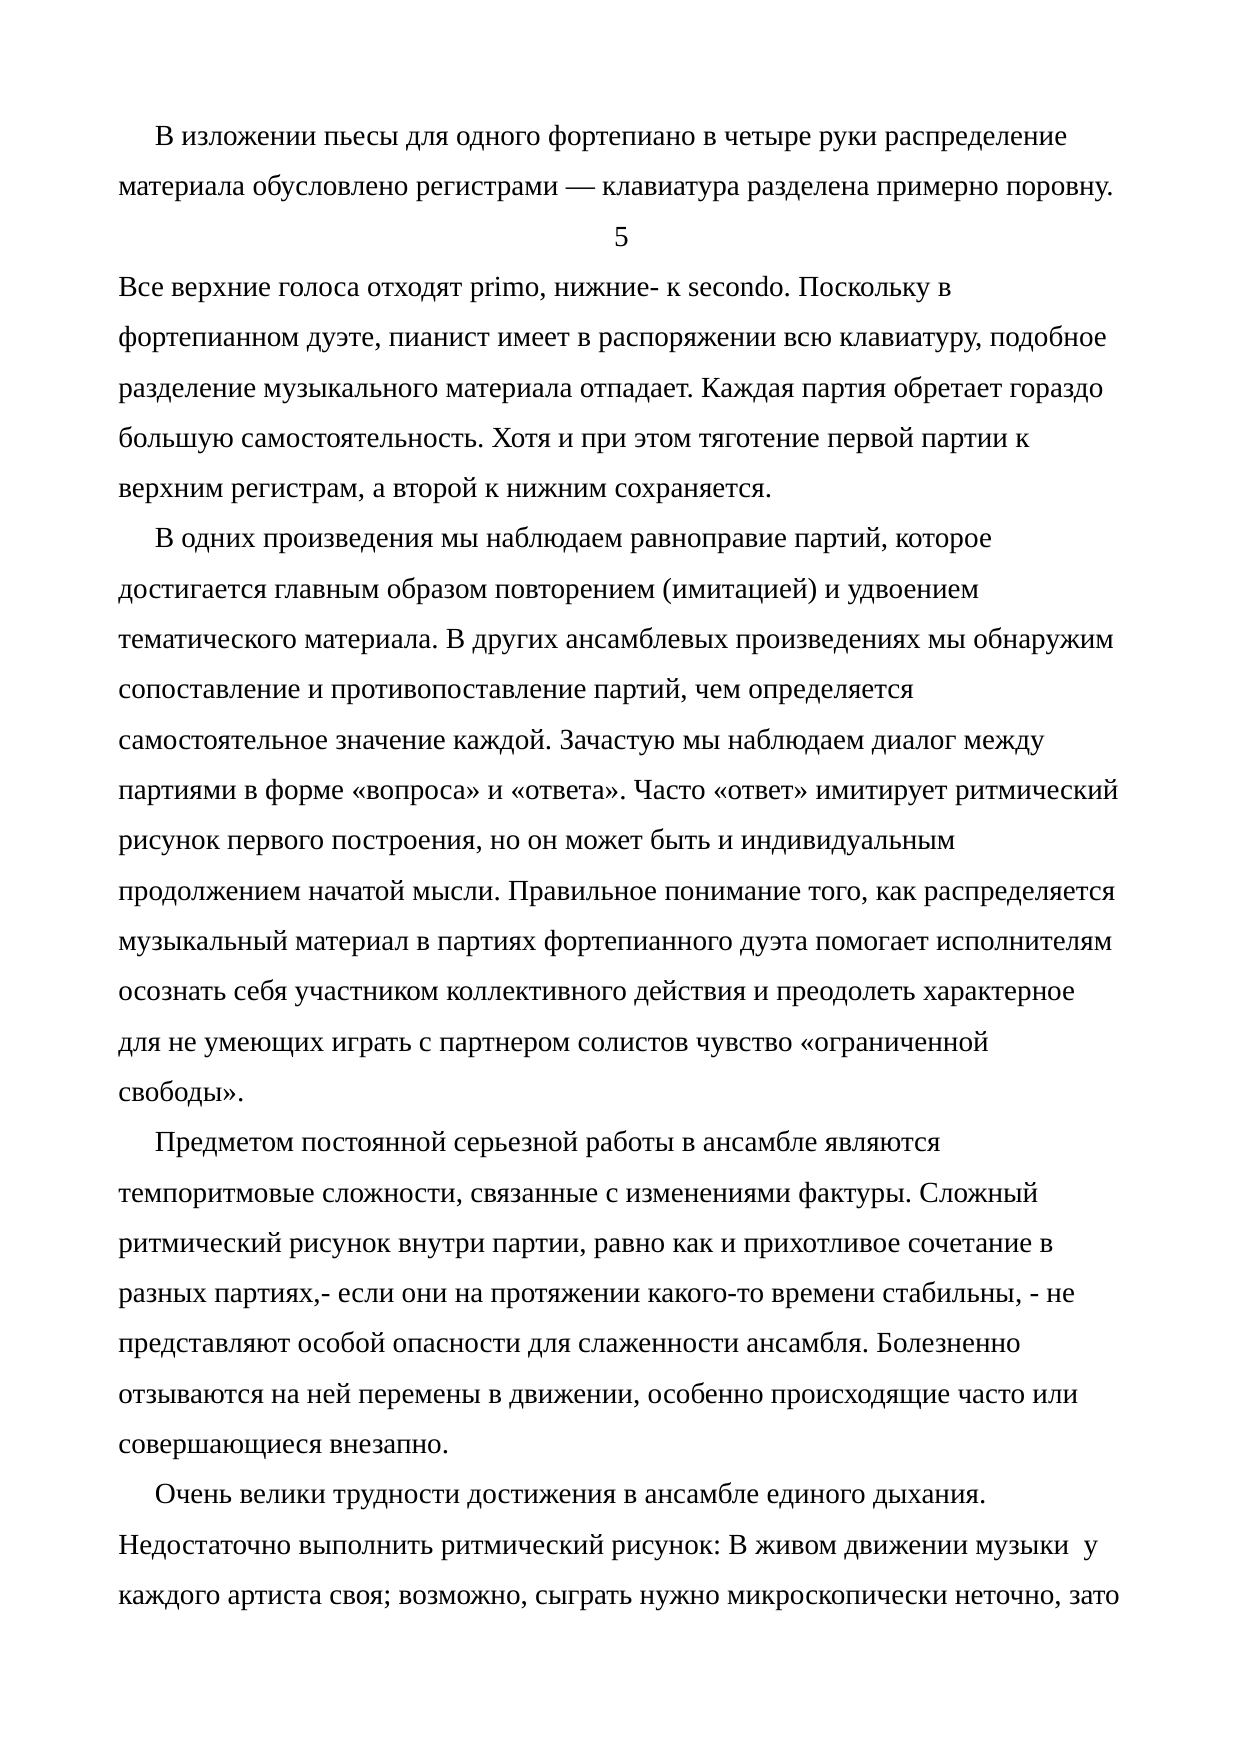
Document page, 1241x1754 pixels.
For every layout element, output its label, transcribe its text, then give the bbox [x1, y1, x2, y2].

text В одних произведения мы наблюдаем равноправие партий, которое достигается главным образом повторением (имитацией) и удвоением тематического материала. В других ансамблевых произведениях мы обнаружим сопоставление и противопоставление партий, чем определяется самостоятельное значение каждой. Зачастую мы наблюдаем диалог между партиями в форме «вопроса» и «ответа». Часто «ответ» имитирует ритмический рисунок первого построения, но он может быть и индивидуальным продолжением начатой мысли. Правильное понимание того, как распределяется музыкальный материал в партиях фортепианного дуэта помогает исполнителям осознать себя участником коллективного действия и преодолеть характерное для не умеющих играть с партнером солистов чувство «ограниченной свободы». [118, 521, 1122, 1108]
text Все верхние голоса отходят primo, нижние- к secondo. Поскольку в фортепианном дуэте, пианист имеет в распоряжении всю клавиатуру, подобное разделение музыкального материала отпадает. Каждая партия обретает гораздо большую самостоятельность. Хотя и при этом тяготение первой партии к верхним регистрам, а второй к нижним сохраняется. [118, 269, 1122, 504]
text Очень велики трудности достижения в ансамбле единого дыхания. Недостаточно выполнить ритмический рисунок: В живом движении музыки у каждого артиста своя; возможно, сыграть нужно микроскопически неточно, зато [118, 1477, 1122, 1611]
text Предметом постоянной серьезной работы в ансамбле являются темпоритмовые сложности, связанные с изменениями фактуры. Сложный ритмический рисунок внутри партии, равно как и прихотливое сочетание в разных партиях,- если они на протяжении какого-то времени стабильны, - не представляют особой опасности для слаженности ансамбля. Болезненно отзываются на ней перемены в движении, особенно происходящие часто или совершающиеся внезапно. [118, 1124, 1122, 1460]
text 5 [118, 219, 1122, 252]
text В изложении пьесы для одного фортепиано в четыре руки распределение материала обусловлено регистрами — клавиатура разделена примерно поровну. [118, 118, 1122, 202]
